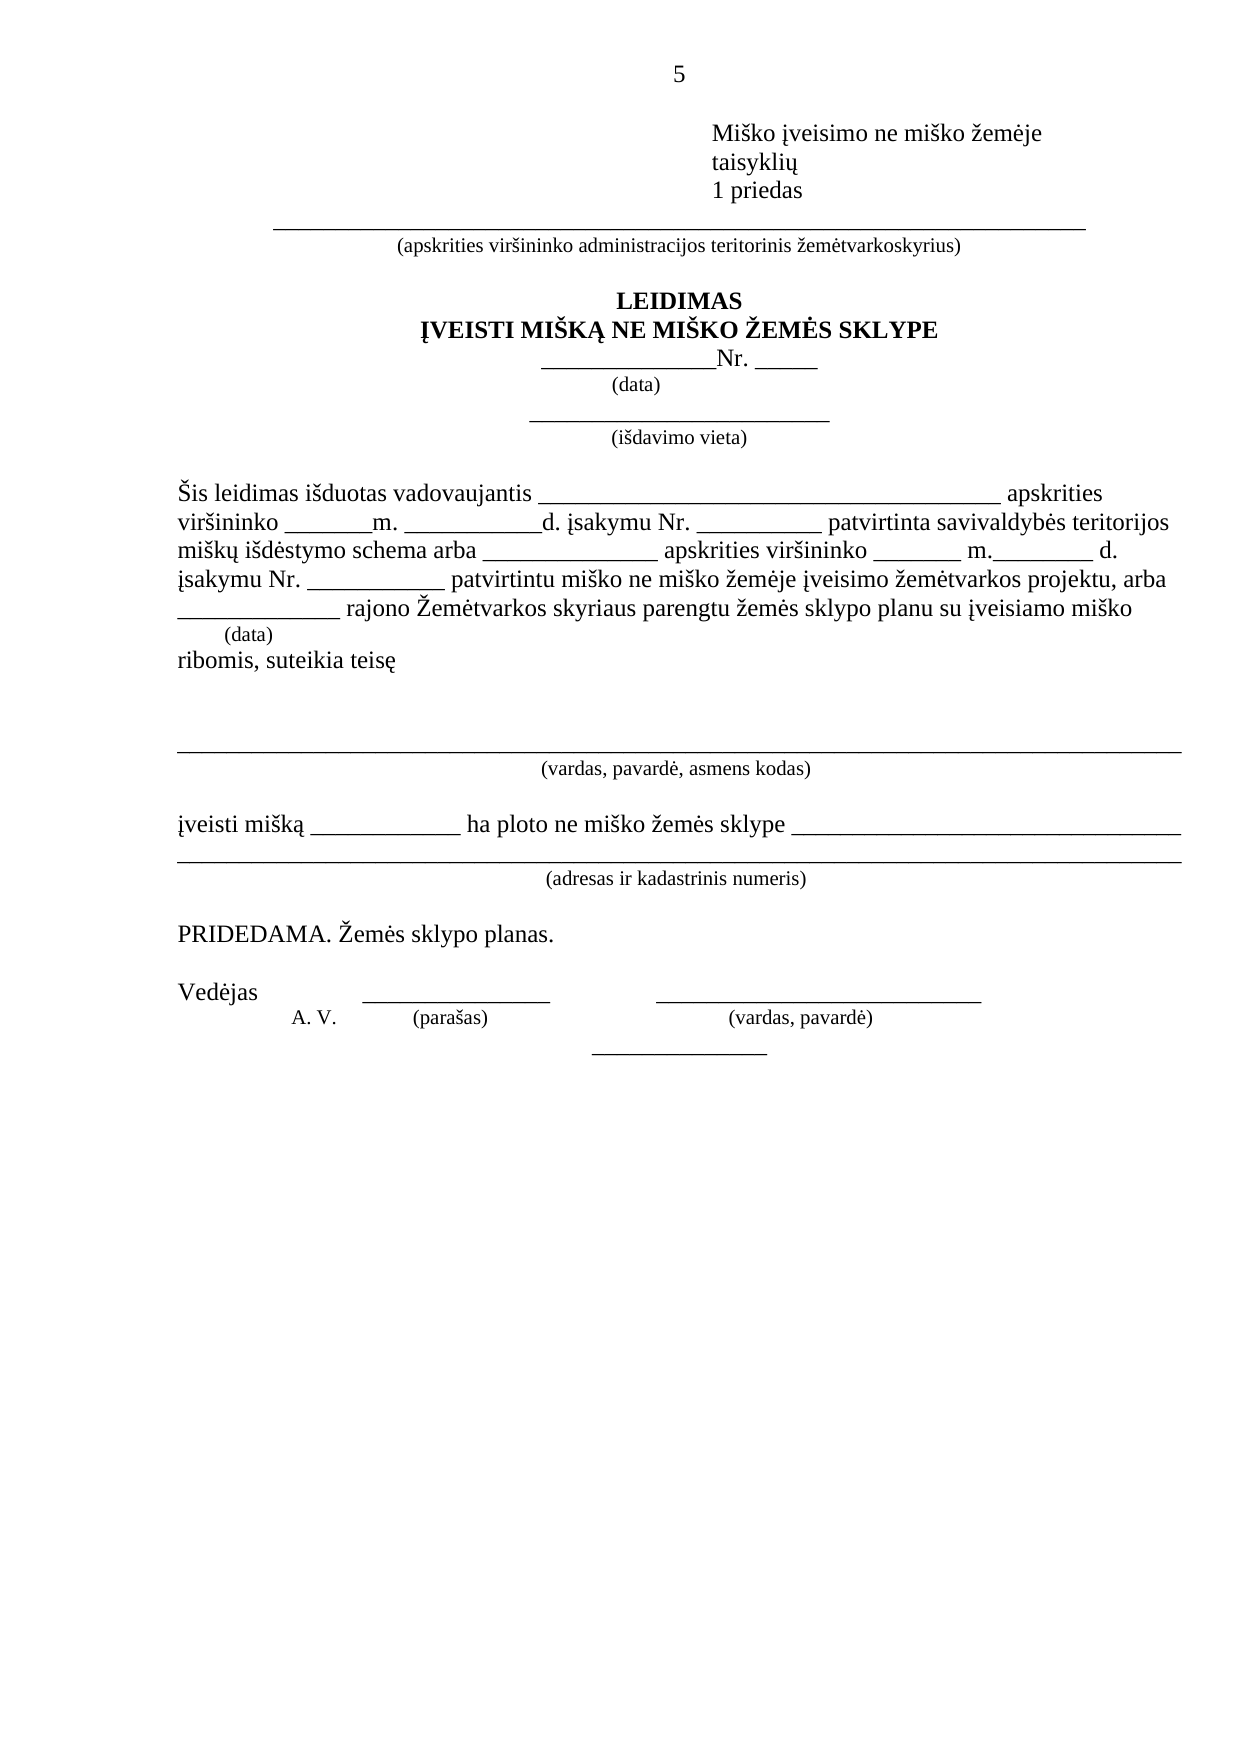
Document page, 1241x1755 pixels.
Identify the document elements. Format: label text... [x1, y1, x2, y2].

text ĮVEISTI MIŠKĄ NE MIŠKO ŽEMĖS SKLYPE [177, 315, 1181, 343]
text PRIDEDAMA. Žemės sklypo planas. [177, 919, 1181, 948]
text A. V. (parašas) (vardas, pavardė) [177, 1005, 1181, 1029]
text (apskrities viršininko administracijos teritorinis žemėtvarkoskyrius) [177, 233, 1181, 257]
text (adresas ir kadastrinis numeris) [177, 866, 1181, 890]
text įsakymu Nr. ___________ patvirtintu miško ne miško žemėje įveisimo žemėtvarkos projektu, arba [177, 564, 1181, 593]
text ______________Nr. _____ [177, 343, 1181, 372]
text ________________________ [177, 396, 1181, 425]
text _________________________________________________________________ [177, 204, 1181, 233]
text ______________ [177, 1029, 1181, 1058]
text viršininko _______m. ___________d. įsakymu Nr. __________ patvirtinta savivaldybės teritorijos [177, 507, 1181, 535]
text 1 priedas [712, 176, 1181, 204]
text LEIDIMAS [177, 286, 1181, 315]
text Vedėjas _______________ __________________________ [177, 977, 1181, 1005]
text ribomis, suteikia teisę [177, 646, 1181, 674]
text Šis leidimas išduotas vadovaujantis _____________________________________ apskrities [177, 478, 1181, 507]
text Miško įveisimo ne miško žemėje [712, 118, 1181, 147]
text (vardas, pavardė, asmens kodas) [177, 756, 1181, 780]
text _____________ rajono Žemėtvarkos skyriaus parengtu žemės sklypo planu su įveisiamo miško [177, 593, 1181, 622]
text taisyklių [712, 147, 1181, 176]
text (data) [177, 372, 1181, 396]
text įveisti mišką ____________ ha ploto ne miško žemės sklype [177, 809, 1181, 837]
text (išdavimo vieta) [177, 425, 1181, 449]
text (data) [177, 622, 1181, 646]
text miškų išdėstymo schema arba ______________ apskrities viršininko _______ m.________ d. [177, 535, 1181, 564]
